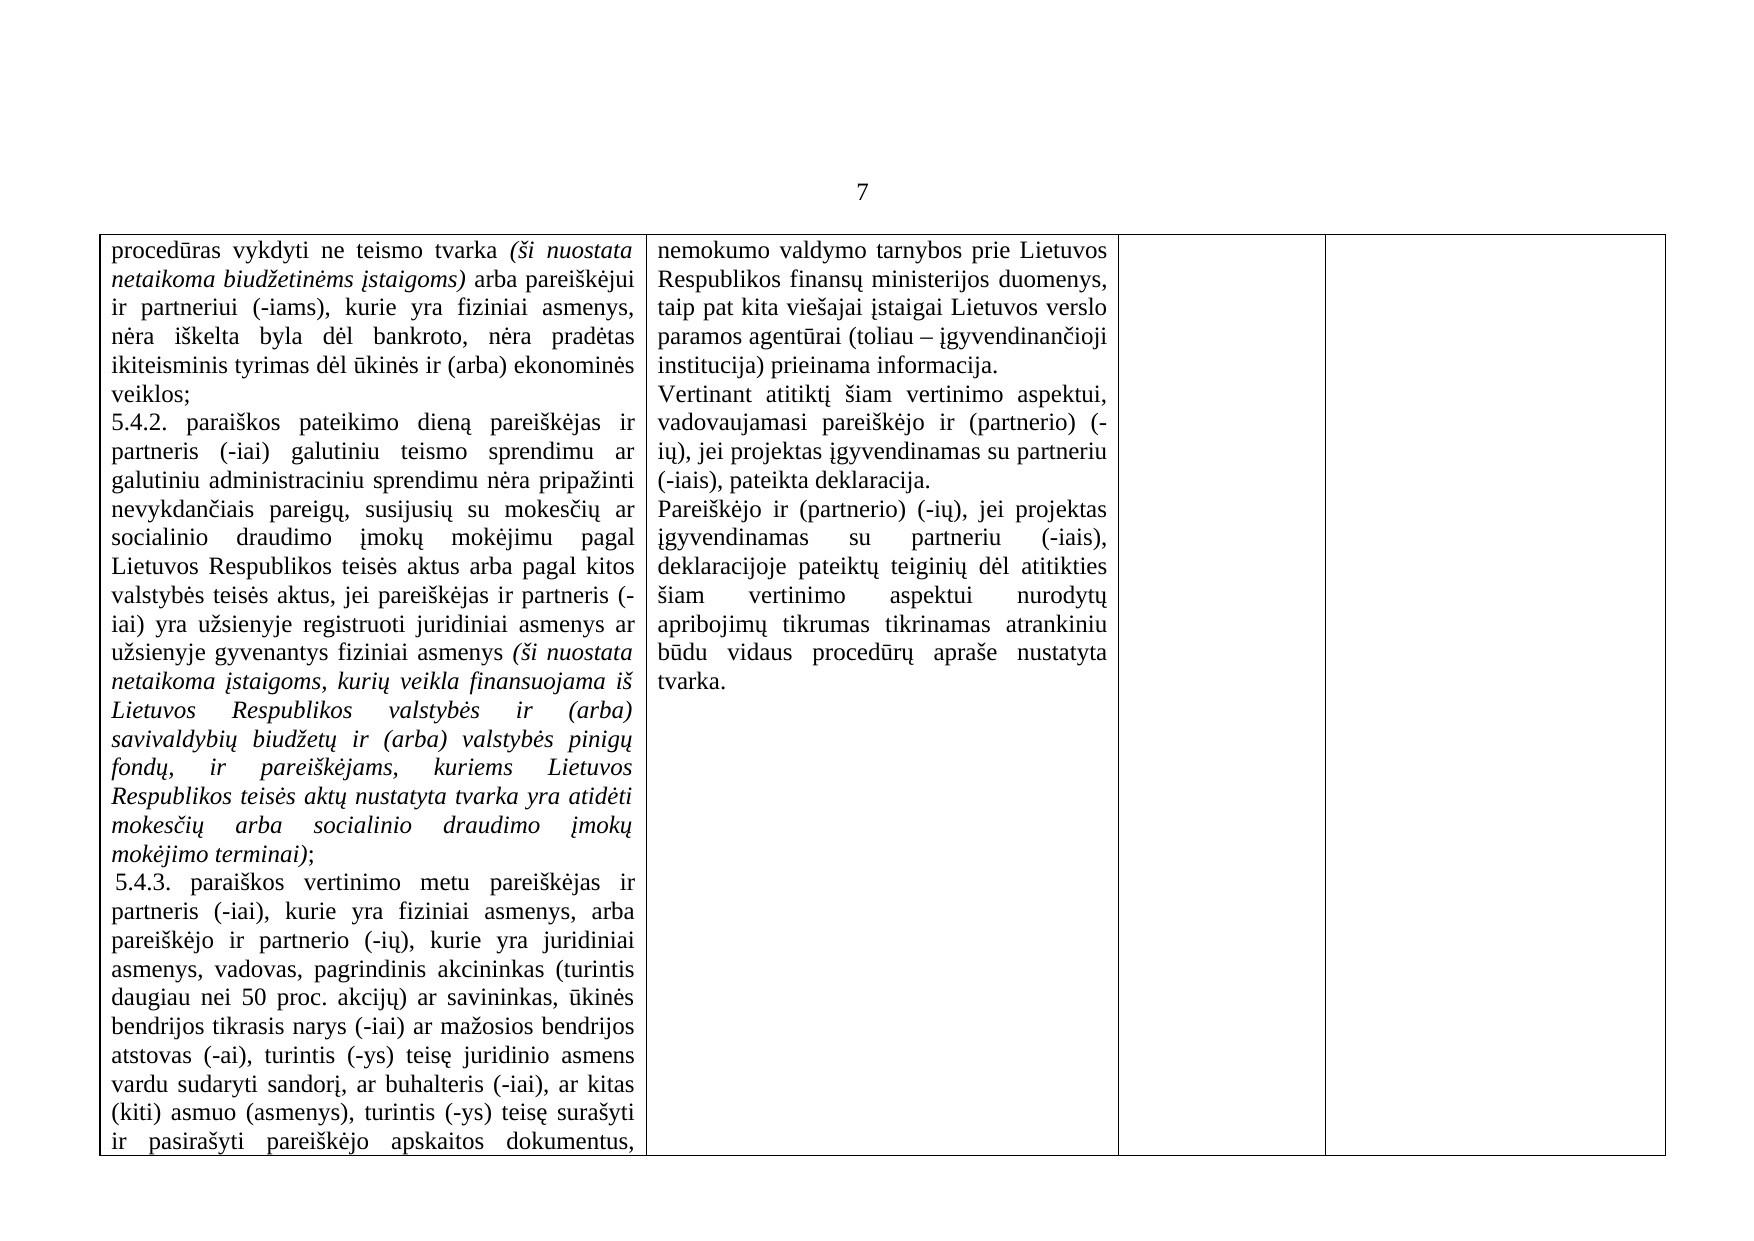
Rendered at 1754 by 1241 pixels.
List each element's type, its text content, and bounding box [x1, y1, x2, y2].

table_cell nemokumo valdymo tarnybos prie Lietuvos Respublikos finansų ministerijos duomenys, taip pat kita viešajai įstaigai Lietuvos verslo paramos agentūrai (toliau – įgyvendinančioji institucija) prieinama informacija. Vertinant atitiktį šiam vertinimo aspektui, vadovaujamasi pareiškėjo ir (partnerio) (-ių), jei projektas įgyvendinamas su partneriu (-iais), pateikta deklaracija. Pareiškėjo ir (partnerio) (-ių), jei projektas įgyvendinamas su partneriu (-iais), deklaracijoje pateiktų teiginių dėl atitikties šiam vertinimo aspektui nurodytų apribojimų tikrumas tikrinamas atrankiniu būdu vidaus procedūrų apraše nustatyta tvarka. [647, 235, 1118, 1155]
table_cell [1119, 235, 1325, 1155]
table_cell procedūras vykdyti ne teismo tvarka (ši nuostata netaikoma biudžetinėms įstaigoms) arba pareiškėjui ir partneriui (-iams), kurie yra fiziniai asmenys, nėra iškelta byla dėl bankroto, nėra pradėtas ikiteisminis tyrimas dėl ūkinės ir (arba) ekonominės veiklos; 5.4.2. paraiškos pateikimo dieną pareiškėjas ir partneris (-iai) galutiniu teismo sprendimu ar galutiniu administraciniu sprendimu nėra pripažinti nevykdančiais pareigų, susijusių su mokesčių ar socialinio draudimo įmokų mokėjimu pagal Lietuvos Respublikos teisės aktus arba pagal kitos valstybės teisės aktus, jei pareiškėjas ir partneris (-iai) yra užsienyje registruoti juridiniai asmenys ar užsienyje gyvenantys fiziniai asmenys (ši nuostata netaikoma įstaigoms, kurių veikla finansuojama iš Lietuvos Respublikos valstybės ir (arba) savivaldybių biudžetų ir (arba) valstybės pinigų fondų, ir pareiškėjams, kuriems Lietuvos Respublikos teisės aktų nustatyta tvarka yra atidėti mokesčių arba socialinio draudimo įmokų mokėjimo terminai); 5.4.3. paraiškos vertinimo metu pareiškėjas ir partneris (-iai), kurie yra fiziniai asmenys, arba pareiškėjo ir partnerio (-ių), kurie yra juridiniai asmenys, vadovas, pagrindinis akcininkas (turintis daugiau nei 50 proc. akcijų) ar savininkas, ūkinės bendrijos tikrasis narys (-iai) ar mažosios bendrijos atstovas (-ai), turintis (-ys) teisę juridinio asmens vardu sudaryti sandorį, ar buhalteris (-iai), ar kitas (kiti) asmuo (asmenys), turintis (-ys) teisę surašyti ir pasirašyti pareiškėjo apskaitos dokumentus, [101, 235, 646, 1155]
table_cell [1326, 235, 1665, 1155]
